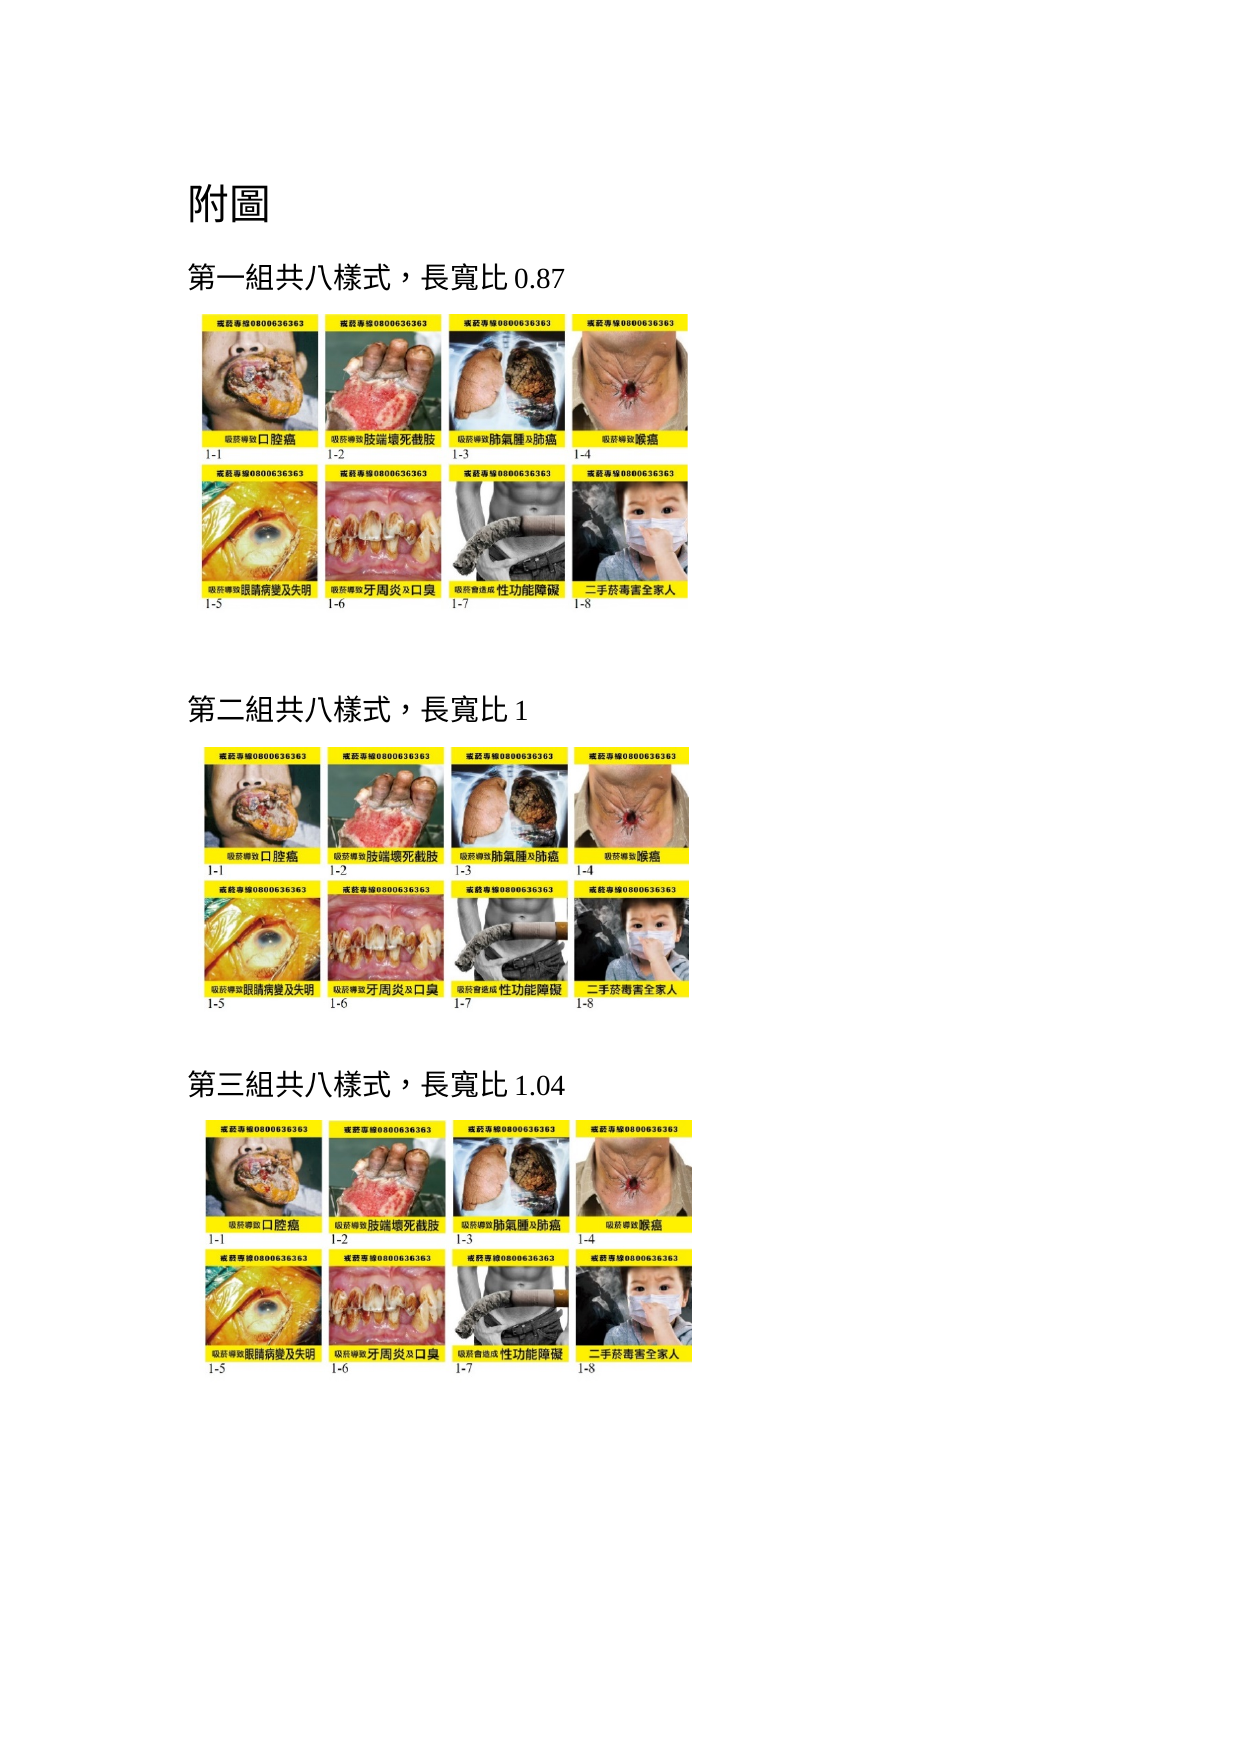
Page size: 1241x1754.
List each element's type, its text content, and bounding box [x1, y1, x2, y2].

text 第二組共八樣式，長寬比1 [187, 332, 1053, 745]
picture [199, 1120, 692, 1384]
text 第三組共八樣式，長寬比1.04 [187, 745, 1053, 1120]
text 附圖 [187, 164, 1053, 239]
picture [196, 314, 688, 619]
picture [198, 747, 689, 1019]
text 第一組共八樣式，長寬比0.87 [187, 239, 1053, 314]
